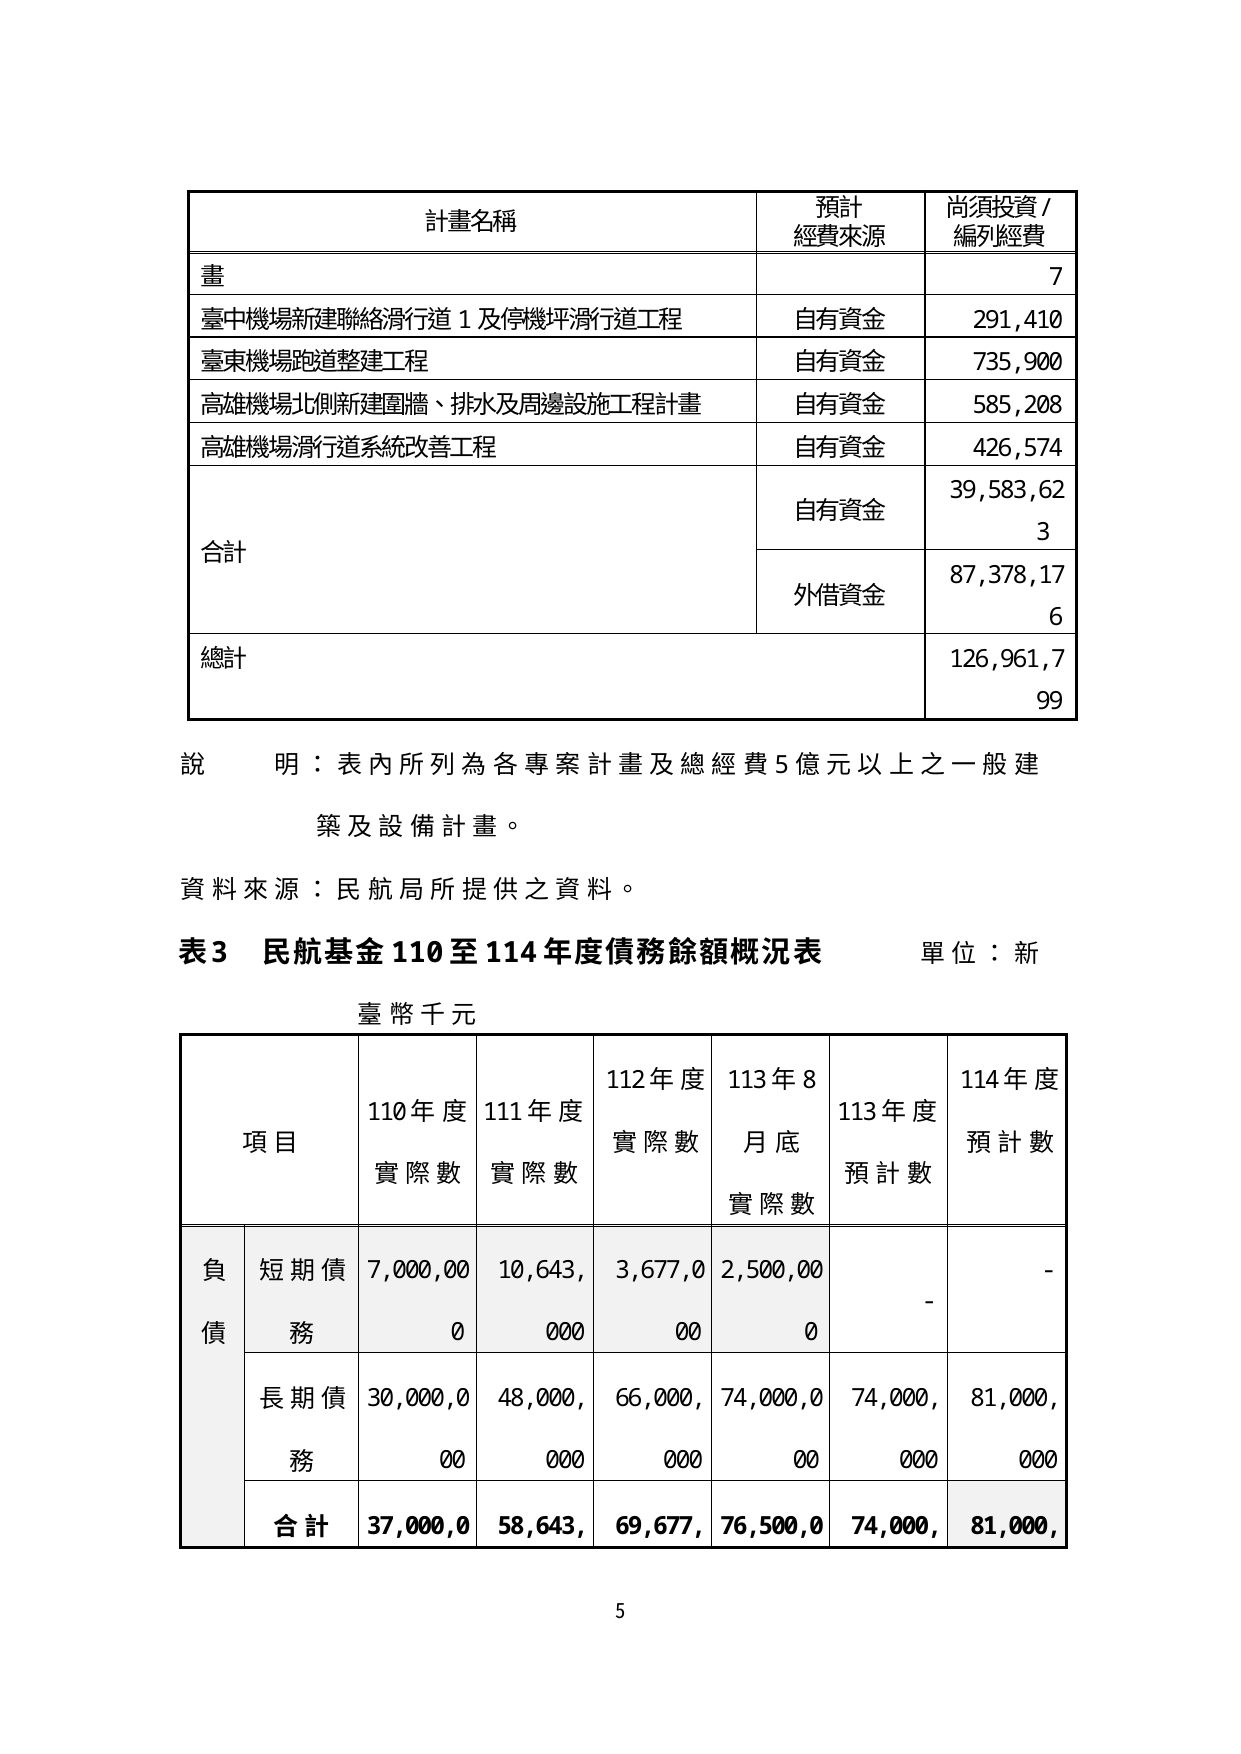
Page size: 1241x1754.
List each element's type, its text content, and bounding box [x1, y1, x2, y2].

table_header 113年8月底 實際數 [712, 1036, 829, 1224]
table_cell 自有資金 [757, 338, 924, 379]
table_cell 81,000,000 [948, 1353, 1065, 1480]
table_header 項目 [182, 1036, 358, 1224]
table_header 111年度 實際數 [477, 1036, 593, 1224]
table_cell 高雄機場滑行道系統改善工程 [190, 423, 756, 464]
table_header 110年度 實際數 [359, 1036, 476, 1224]
table_cell 74,000, [830, 1481, 947, 1546]
table_cell 81,000, [948, 1481, 1065, 1546]
text 表3 民航基金110至114年度債務餘額概況表 單位：新臺幣千元 [177, 908, 1063, 1033]
table_cell 426,574 [926, 423, 1075, 464]
table_cell 3,677,000 [594, 1227, 711, 1352]
table_header 預計 經費來源 [757, 193, 924, 251]
table_cell 2,500,000 [712, 1227, 829, 1352]
table_cell 外借資金 [757, 550, 924, 633]
table_cell 自有資金 [757, 466, 924, 549]
table_header 113年度 預計數 [830, 1036, 947, 1224]
text 資料來源：民航局所提供之資料。 [177, 846, 1063, 908]
table_cell 總計 [190, 634, 924, 718]
table_cell 74,000,000 [830, 1353, 947, 1480]
table_cell 短期債務 [245, 1227, 358, 1352]
table_cell 48,000,000 [477, 1353, 593, 1480]
table_cell 長期債務 [245, 1353, 358, 1480]
table_cell - [948, 1227, 1065, 1352]
table_cell [757, 254, 924, 294]
table_cell 自有資金 [757, 295, 924, 336]
table_cell 39,583,623 [926, 466, 1075, 549]
table_cell 126,961,799 [926, 634, 1075, 718]
table_header 112年度 實際數 [594, 1036, 711, 1224]
table_cell 37,000,0 [359, 1481, 476, 1546]
table_cell 畫 [190, 254, 756, 294]
table_cell 臺中機場新建聯絡滑行道1及停機坪滑行道工程 [190, 295, 756, 336]
table_cell - [830, 1227, 947, 1352]
table_cell 69,677, [594, 1481, 711, 1546]
table_cell 74,000,000 [712, 1353, 829, 1480]
table_cell 58,643, [477, 1481, 593, 1546]
table_cell 66,000,000 [594, 1353, 711, 1480]
table_cell 合計 [245, 1481, 358, 1546]
table_cell 7 [926, 254, 1075, 294]
table_header 尚須投資/ 編列經費 [926, 193, 1075, 251]
table_cell 高雄機場北側新建圍牆、排水及周邊設施工程計畫 [190, 380, 756, 422]
table_cell 87,378,176 [926, 550, 1075, 633]
table_cell 585,208 [926, 380, 1075, 422]
table_cell 臺東機場跑道整建工程 [190, 338, 756, 379]
table_cell 7,000,000 [359, 1227, 476, 1352]
table_cell 合計 [190, 466, 756, 633]
table_cell 291,410 [926, 295, 1075, 336]
text 說 明：表內所列為各專案計畫及總經費5億元以上之一般建築及設備計畫。 [177, 721, 1063, 846]
table_cell 76,500,0 [712, 1481, 829, 1546]
table_cell 735,900 [926, 338, 1075, 379]
table_header 計畫名稱 [190, 193, 756, 251]
table_cell 30,000,000 [359, 1353, 476, 1480]
table_header 114年度 預計數 [948, 1036, 1065, 1224]
table_cell 自有資金 [757, 423, 924, 464]
table_cell 負債 [182, 1227, 244, 1546]
table_cell 自有資金 [757, 380, 924, 422]
table_cell 10,643,000 [477, 1227, 593, 1352]
